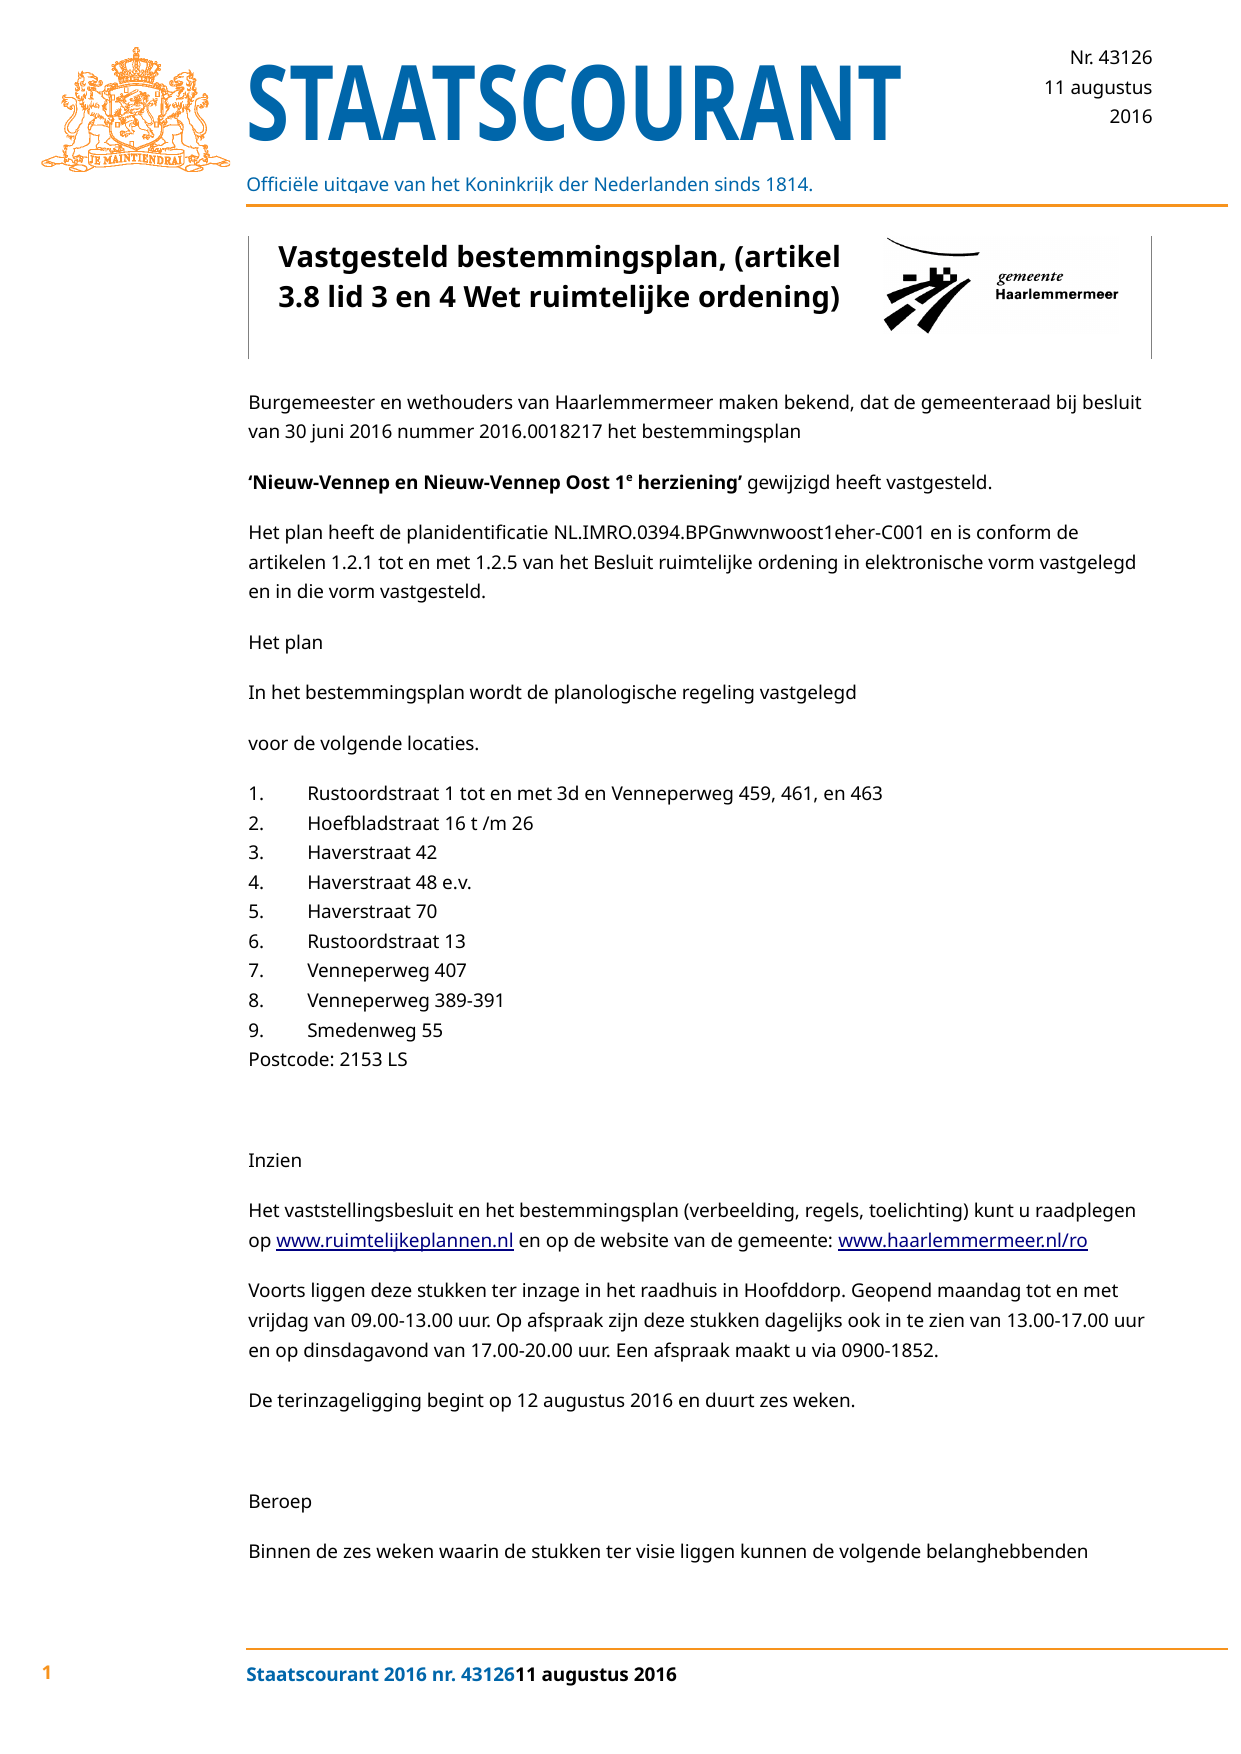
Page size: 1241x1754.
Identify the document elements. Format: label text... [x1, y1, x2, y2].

text ‘Nieuw-Vennep en Nieuw-Vennep Oost 1e herziening’ gewijzigd heeft vastgesteld. [248, 469, 1152, 494]
list Venneperweg 407 [248, 958, 1152, 983]
text Postcode: 2153 LS [248, 1046, 1152, 1072]
list Smedenweg 55 [248, 1017, 1152, 1042]
text Burgemeester en wethouders van Haarlemmermeer maken bekend, dat de gemeenteraad bij besluit van 30 juni 2016 nummer 2016.0018217 het bestemmingsplan [248, 389, 1152, 444]
text De terinzageligging begint op 12 augustus 2016 en duurt zes weken. [248, 1387, 1152, 1413]
list Haverstraat 42 [248, 839, 1152, 865]
table_header Vastgesteld bestemmingsplan, (artikel 3.8 lid 3 en 4 Wet ruimtelijke ordening) [249, 236, 850, 359]
text voor de volgende locaties. [248, 730, 1152, 755]
picture [41, 47, 231, 172]
text Voorts liggen deze stukken ter inzage in het raadhuis in Hoofddorp. Geopend maandag tot en met vrijdag van 09.00-13.00 uur. Op afspraak zijn deze stukken dagelijks ook in te zien van 13.00-17.00 uur en op dinsdagavond van 17.00-20.00 uur. Een afspraak maakt u via 0900-1852. [248, 1278, 1152, 1362]
text Beroep [248, 1488, 1152, 1514]
text Het plan heeft de planidentificatie NL.IMRO.0394.BPGnwvnwoost1eher-C001 en is conform de artikelen 1.2.1 tot en met 1.2.5 van het Besluit ruimtelijke ordening in elektronische vorm vastgelegd en in die vorm vastgesteld. [248, 519, 1152, 604]
text In het bestemmingsplan wordt de planologische regeling vastgelegd [248, 679, 1152, 705]
text Inzien [248, 1147, 1152, 1173]
text Het plan [248, 629, 1152, 654]
picture [882, 236, 1119, 334]
text Het vaststellingsbesluit en het bestemmingsplan (verbeelding, regels, toelichting) kunt u raadplegen op www.ruimtelijkeplannen.nl en op de website van de gemeente: www.haarlemmermeer.nl/ro [248, 1198, 1152, 1253]
list Venneperweg 389-391 [248, 987, 1152, 1013]
text Binnen de zes weken waarin de stukken ter visie liggen kunnen de volgende belanghebbenden [248, 1538, 1152, 1564]
list Haverstraat 70 [248, 898, 1152, 924]
table_header [850, 236, 1151, 359]
list Rustoordstraat 13 [248, 928, 1152, 954]
list Haverstraat 48 e.v. [248, 869, 1152, 894]
list Hoefbladstraat 16 t /m 26 [248, 810, 1152, 835]
list Rustoordstraat 1 tot en met 3d en Venneperweg 459, 461, en 463 [248, 780, 1152, 806]
